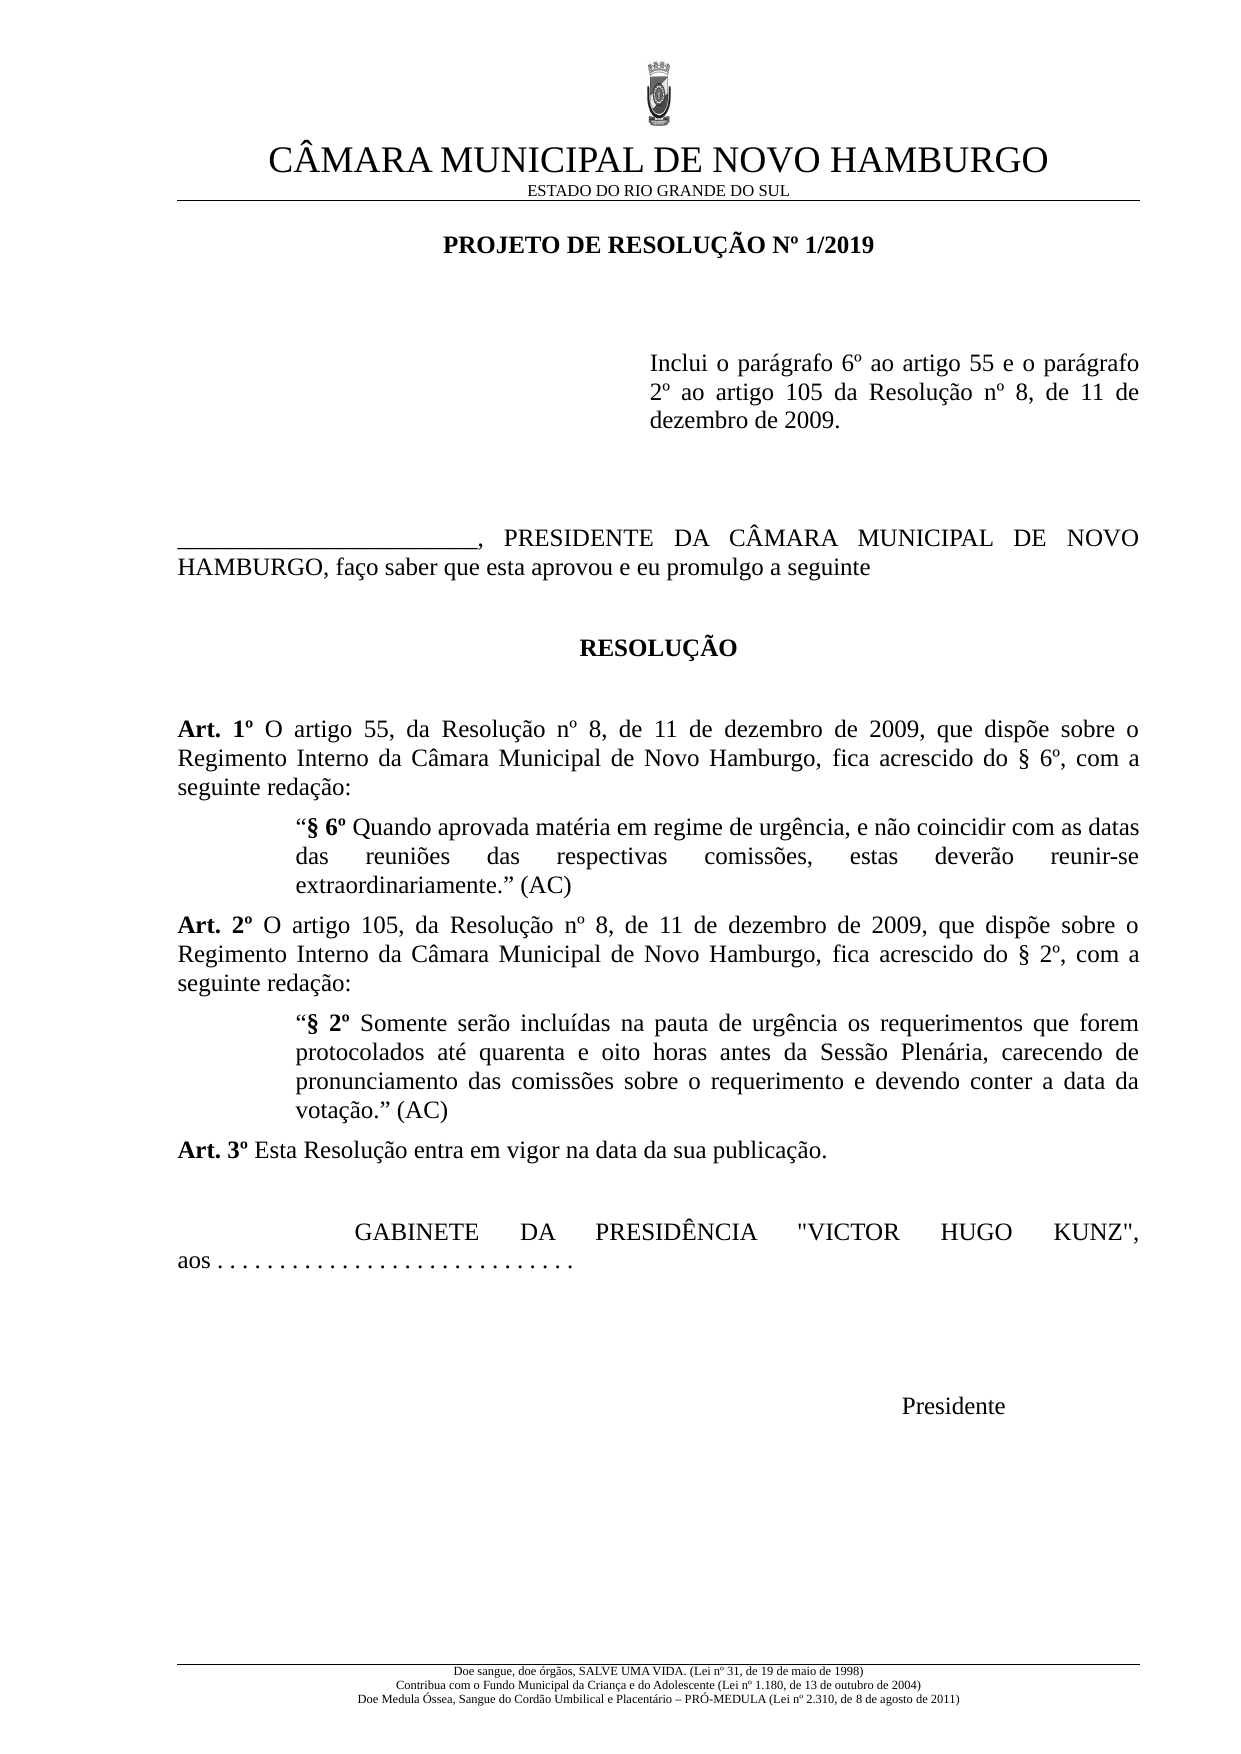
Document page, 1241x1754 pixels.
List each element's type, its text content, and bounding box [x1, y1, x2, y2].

text Art. 2º O artigo 105, da Resolução nº 8, de 11 de dezembro de 2009, que dispõe sobre o Regimento Interno da Câmara Municipal de Novo Hamburgo, fica acrescido do § 2º, com a seguinte redação: [177, 910, 1140, 997]
text PROJETO DE RESOLUÇÃO Nº 1/2019 [177, 231, 1140, 259]
text Presidente [768, 1391, 1140, 1420]
text Art. 1º O artigo 55, da Resolução nº 8, de 11 de dezembro de 2009, que dispõe sobre o Regimento Interno da Câmara Municipal de Novo Hamburgo, fica acrescido do § 6º, com a seguinte redação: [177, 714, 1140, 800]
text Inclui o parágrafo 6º ao artigo 55 e o parágrafo 2º ao artigo 105 da Resolução nº 8, de 11 de dezembro de 2009. [649, 348, 1140, 434]
text “§ 2º Somente serão incluídas na pauta de urgência os requerimentos que forem protocolados até quarenta e oito horas antes da Sessão Plenária, carecendo de pronunciamento das comissões sobre o requerimento e devendo conter a data da votação.” (AC) [295, 1008, 1140, 1123]
text “§ 6º Quando aprovada matéria em regime de urgência, e não coincidir com as datas das reuniões das respectivas comissões, estas deverão reunir-se extraordinariamente.” (AC) [295, 812, 1140, 898]
text GABINETE DA PRESIDÊNCIA "VICTOR HUGO KUNZ", aos . . . . . . . . . . . . . . . . . . . . . . . . . . . . . [177, 1217, 1140, 1274]
text Art. 3º Esta Resolução entra em vigor na data da sua publicação. [177, 1135, 1140, 1164]
text RESOLUÇÃO [177, 633, 1140, 662]
text ________________________, PRESIDENTE DA CÂMARA MUNICIPAL DE NOVO HAMBURGO, faço saber que esta aprovou e eu promulgo a seguinte [177, 523, 1140, 580]
